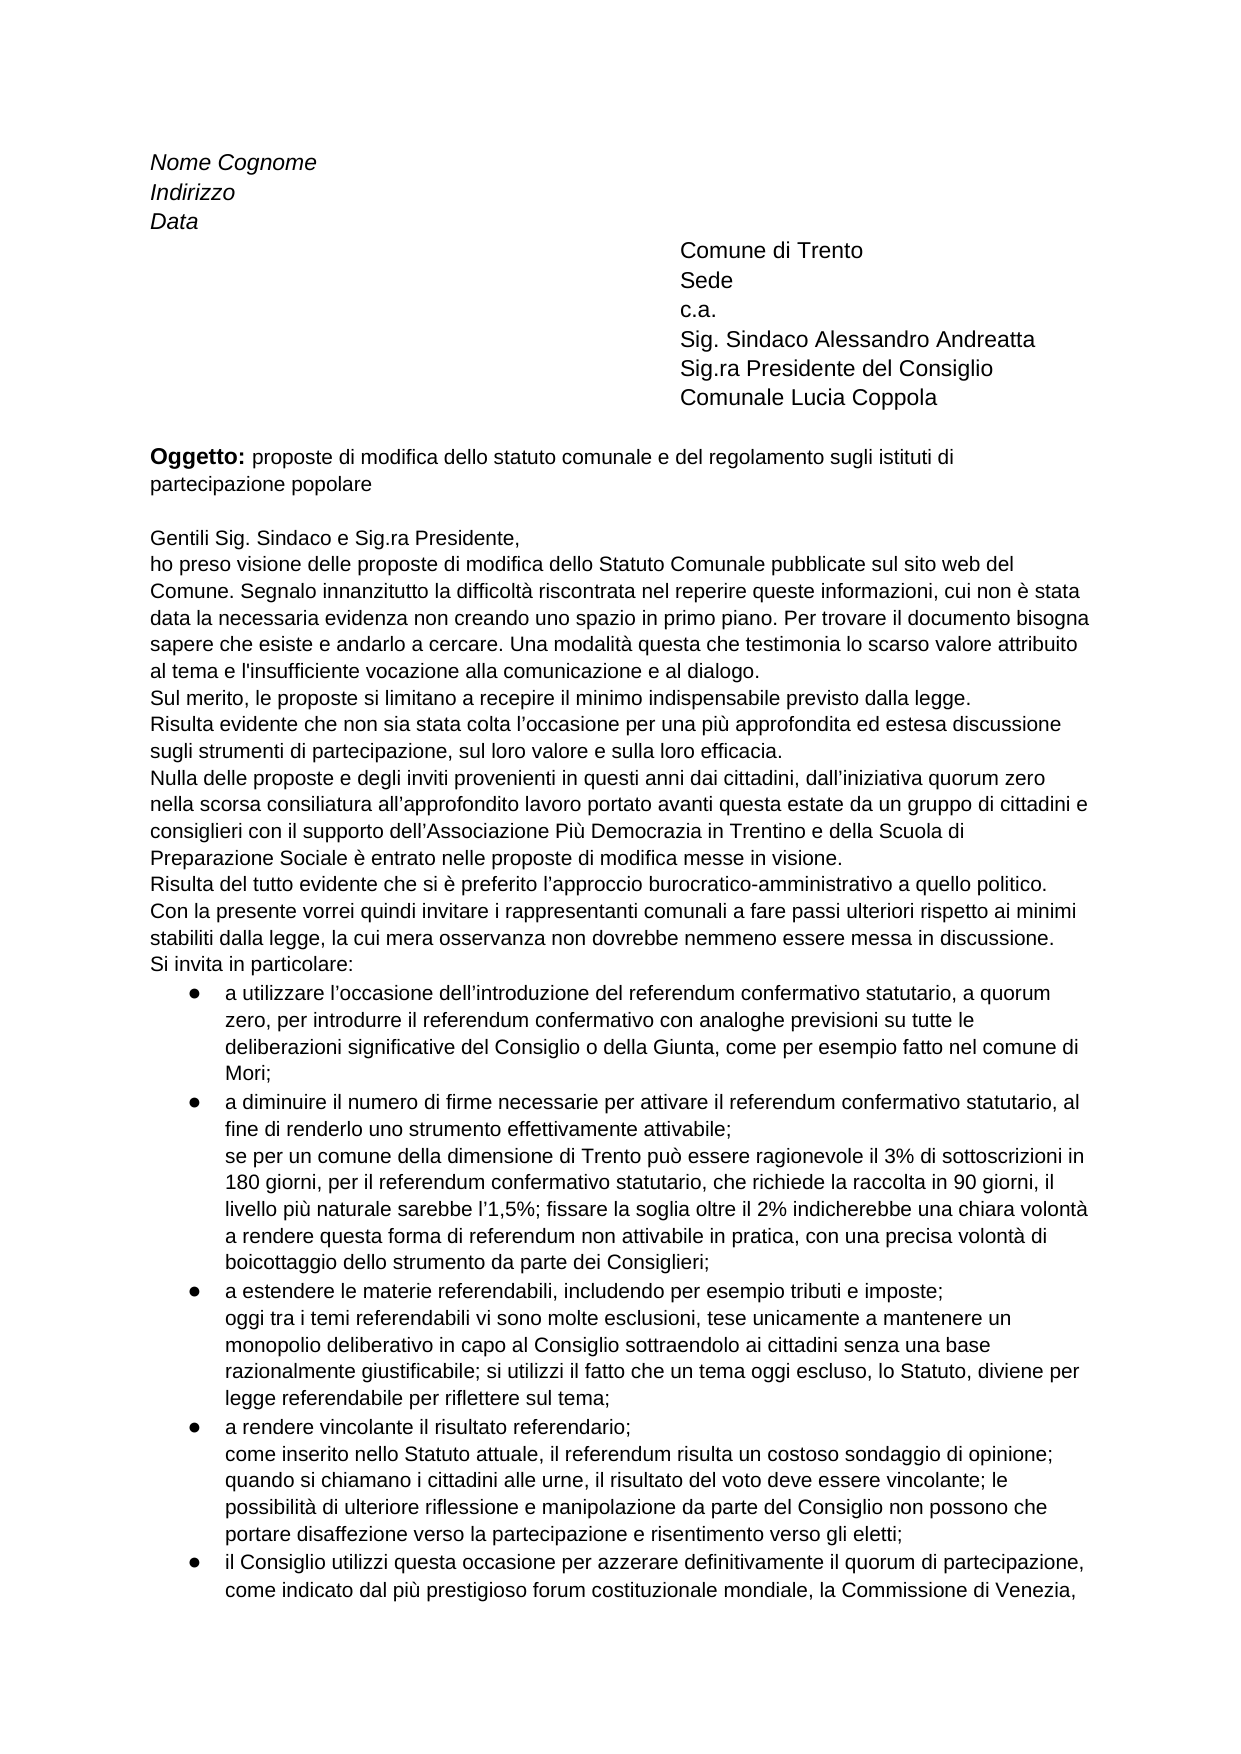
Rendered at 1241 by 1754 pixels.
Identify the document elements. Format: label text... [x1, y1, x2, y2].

text Oggetto: proposte di modifica dello statuto comunale e del regolamento sugli istituti di partecipazione popolare [150, 444, 1090, 496]
text Sede [680, 267, 1090, 293]
list a diminuire il numero di firme necessarie per attivare il referendum confermativo statutario, al fine di renderlo uno strumento effettivamente attivabile; se per un comune della dimensione di Trento può essere ragionevole il 3% di sottoscrizioni in 180 giorni, per il referendum confermativo statutario, che richiede la raccolta in 90 giorni, il livello più naturale sarebbe l’1,5%; fissare la soglia oltre il 2% indicherebbe una chiara volontà a rendere questa forma di referendum non attivabile in pratica, con una precisa volontà di boicottaggio dello strumento da parte dei Consiglieri; [187, 1088, 1090, 1274]
list a utilizzare l’occasione dell’introduzione del referendum confermativo statutario, a quorum zero, per introdurre il referendum confermativo con analoghe previsioni su tutte le deliberazioni significative del Consiglio o della Giunta, come per esempio fatto nel comune di Mori; [187, 979, 1090, 1085]
text c.a. [680, 297, 1090, 322]
text Nome Cognome [150, 150, 1090, 176]
list a rendere vincolante il risultato referendario; come inserito nello Statuto attuale, il referendum risulta un costoso sondaggio di opinione; quando si chiamano i cittadini alle urne, il risultato del voto deve essere vincolante; le possibilità di ulteriore riflessione e manipolazione da parte del Consiglio non possono che portare disaffezione verso la partecipazione e risentimento verso gli eletti; [187, 1413, 1090, 1546]
list a estendere le materie referendabili, includendo per esempio tributi e imposte; oggi tra i temi referendabili vi sono molte esclusioni, tese unicamente a mantenere un monopolio deliberativo in capo al Consiglio sottraendolo ai cittadini senza una base razionalmente giustificabile; si utilizzi il fatto che un tema oggi escluso, lo Statuto, diviene per legge referendabile per riflettere sul tema; [187, 1278, 1090, 1410]
text Gentili Sig. Sindaco e Sig.ra Presidente, [150, 526, 1090, 549]
text Sul merito, le proposte si limitano a recepire il minimo indispensabile previsto dalla legge. [150, 686, 1090, 709]
text Indirizzo [150, 179, 1090, 205]
text Risulta evidente che non sia stata colta l’occasione per una più approfondita ed estesa discussione sugli strumenti di partecipazione, sul loro valore e sulla loro efficacia. [150, 713, 1090, 763]
text Sig. Sindaco Alessandro Andreatta [680, 326, 1090, 352]
text Nulla delle proposte e degli inviti provenienti in questi anni dai cittadini, dall’iniziativa quorum zero nella scorsa consiliatura all’approfondito lavoro portato avanti questa estate da un gruppo di cittadini e consiglieri con il supporto dell’Associazione Più Democrazia in Trentino e della Scuola di Preparazione Sociale è entrato nelle proposte di modifica messe in visione. [150, 766, 1090, 869]
list il Consiglio utilizzi questa occasione per azzerare definitivamente il quorum di partecipazione, come indicato dal più prestigioso forum costituzionale mondiale, la Commissione di Venezia, [187, 1549, 1090, 1601]
text Risulta del tutto evidente che si è preferito l’approccio burocratico-amministrativo a quello politico. [150, 873, 1090, 896]
text Sig.ra Presidente del Consiglio Comunale Lucia Coppola [680, 356, 1090, 411]
text Si invita in particolare: [150, 953, 1090, 976]
text Data [150, 209, 1090, 234]
text Comune di Trento [680, 238, 1090, 264]
text ho preso visione delle proposte di modifica dello Statuto Comunale pubblicate sul sito web del Comune. Segnalo innanzitutto la difficoltà riscontrata nel reperire queste informazioni, cui non è stata data la necessaria evidenza non creando uno spazio in primo piano. Per trovare il documento bisogna sapere che esiste e andarlo a cercare. Una modalità questa che testimonia lo scarso valore attribuito al tema e l'insufficiente vocazione alla comunicazione e al dialogo. [150, 553, 1090, 683]
text Con la presente vorrei quindi invitare i rappresentanti comunali a fare passi ulteriori rispetto ai minimi stabiliti dalla legge, la cui mera osservanza non dovrebbe nemmeno essere messa in discussione. [150, 899, 1090, 949]
